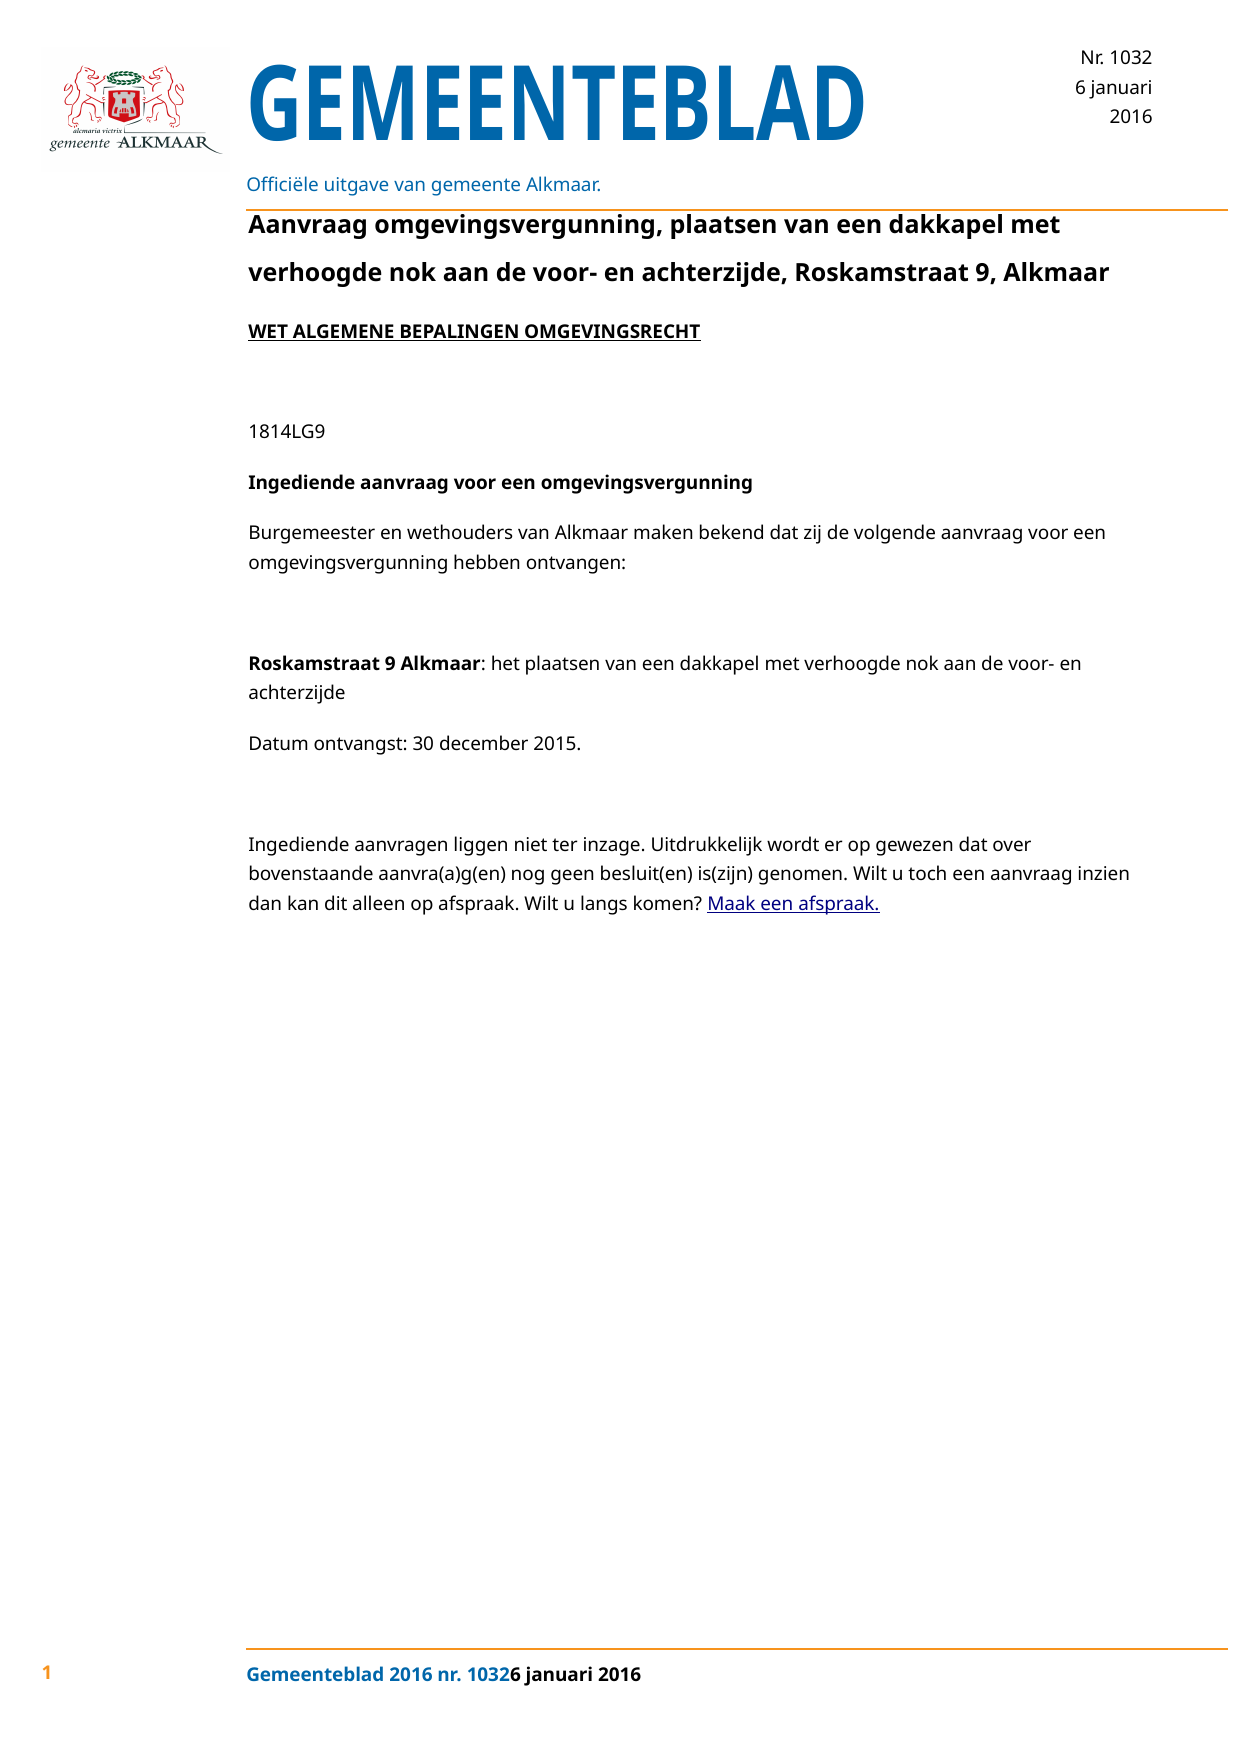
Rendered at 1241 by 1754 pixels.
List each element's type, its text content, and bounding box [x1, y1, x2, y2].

text Roskamstraat 9 Alkmaar: het plaatsen van een dakkapel met verhoogde nok aan de voor- en achterzijde [248, 650, 1152, 705]
text Datum ontvangst: 30 december 2015. [248, 730, 1152, 756]
picture [41, 47, 231, 172]
text Burgemeester en wethouders van Alkmaar maken bekend dat zij de volgende aanvraag voor een omgevingsvergunning hebben ontvangen: [248, 519, 1152, 575]
text WET ALGEMENE BEPALINGEN OMGEVINGSRECHT [248, 318, 1152, 344]
text 1814LG9 [248, 419, 1152, 444]
text Aanvraag omgevingsvergunning, plaatsen van een dakkapel met verhoogde nok aan de voor- en achterzijde, Roskamstraat 9, Alkmaar [248, 211, 1152, 288]
text Ingediende aanvragen liggen niet ter inzage. Uitdrukkelijk wordt er op gewezen dat over bovenstaande aanvra(a)g(en) nog geen besluit(en) is(zijn) genomen. Wilt u toch een aanvraag inzien dan kan dit alleen op afspraak. Wilt u langs komen? Maak een afspraak. [248, 831, 1152, 916]
text Ingediende aanvraag voor een omgevingsvergunning [248, 469, 1152, 495]
